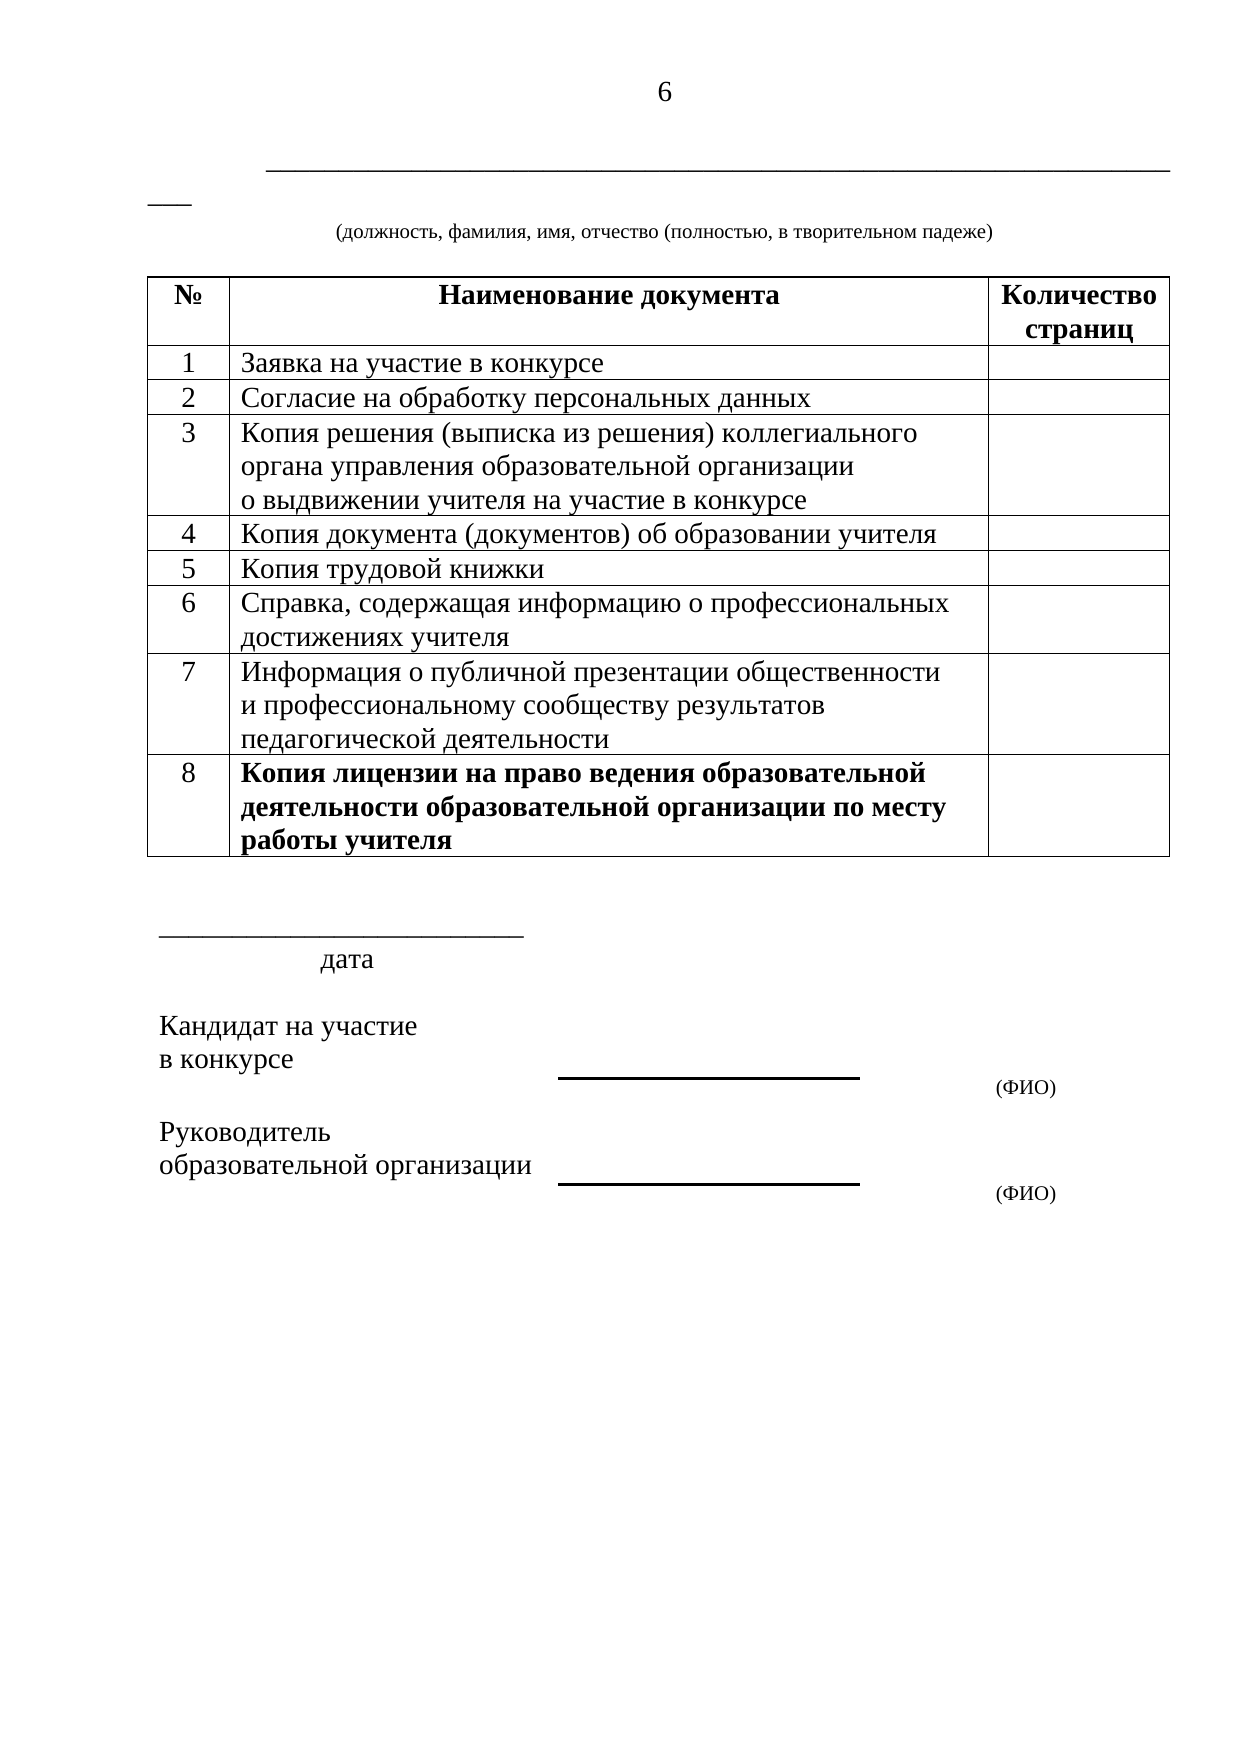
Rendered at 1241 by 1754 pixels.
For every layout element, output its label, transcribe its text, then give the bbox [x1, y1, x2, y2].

table_cell 5 [148, 551, 229, 584]
table_cell Копия лицензии на право ведения образовательной деятельности образовательной организации по месту работы учителя [230, 755, 988, 856]
table_cell 8 [148, 755, 229, 856]
table_header [546, 907, 871, 941]
table_cell [989, 346, 1169, 379]
table_cell Кандидат на участие в конкурсе [148, 974, 546, 1114]
table_cell Согласие на обработку персональных данных [230, 380, 988, 414]
table_cell 4 [148, 516, 229, 550]
table_cell (ФИО) [871, 1114, 1180, 1219]
table_cell [989, 654, 1169, 754]
table_cell [546, 941, 871, 974]
table_header Количество страниц [989, 278, 1169, 344]
table_cell дата [148, 941, 546, 974]
text ––––––––––––––––––––––––––––––––––––––––––––––––––––––––––––––––– [148, 152, 1181, 219]
table_cell [989, 586, 1169, 653]
table_cell 7 [148, 654, 229, 754]
table_cell [871, 941, 1180, 974]
table_cell (ФИО) [871, 974, 1180, 1114]
table_header [871, 907, 1180, 941]
table_cell Руководитель образовательной организации [148, 1114, 546, 1219]
table_cell [989, 380, 1169, 414]
table_cell Копия документа (документов) об образовании учителя [230, 516, 988, 550]
table_cell [989, 755, 1169, 856]
table_cell [546, 974, 871, 1114]
table_cell [989, 415, 1169, 515]
table_cell [546, 1114, 871, 1219]
table_cell [989, 551, 1169, 584]
table_cell Заявка на участие в конкурсе [230, 346, 988, 379]
table_cell Копия трудовой книжки [230, 551, 988, 584]
table_cell 3 [148, 415, 229, 515]
table_cell 2 [148, 380, 229, 414]
table_cell 1 [148, 346, 229, 379]
table_cell 6 [148, 586, 229, 653]
table_cell Справка, содержащая информацию о профессиональных достижениях учителя [230, 586, 988, 653]
text (должность, фамилия, имя, отчество (полностью, в творительном падеже) [148, 219, 1181, 243]
table_header № [148, 278, 229, 344]
table_header _________________________ [148, 907, 546, 941]
table_cell Информация о публичной презентации общественности и профессиональному сообществу результатов педагогической деятельности [230, 654, 988, 754]
table_cell Копия решения (выписка из решения) коллегиального органа управления образовательной организации о выдвижении учителя на участие в конкурсе [230, 415, 988, 515]
table_header Наименование документа [230, 278, 988, 344]
table_cell [989, 516, 1169, 550]
